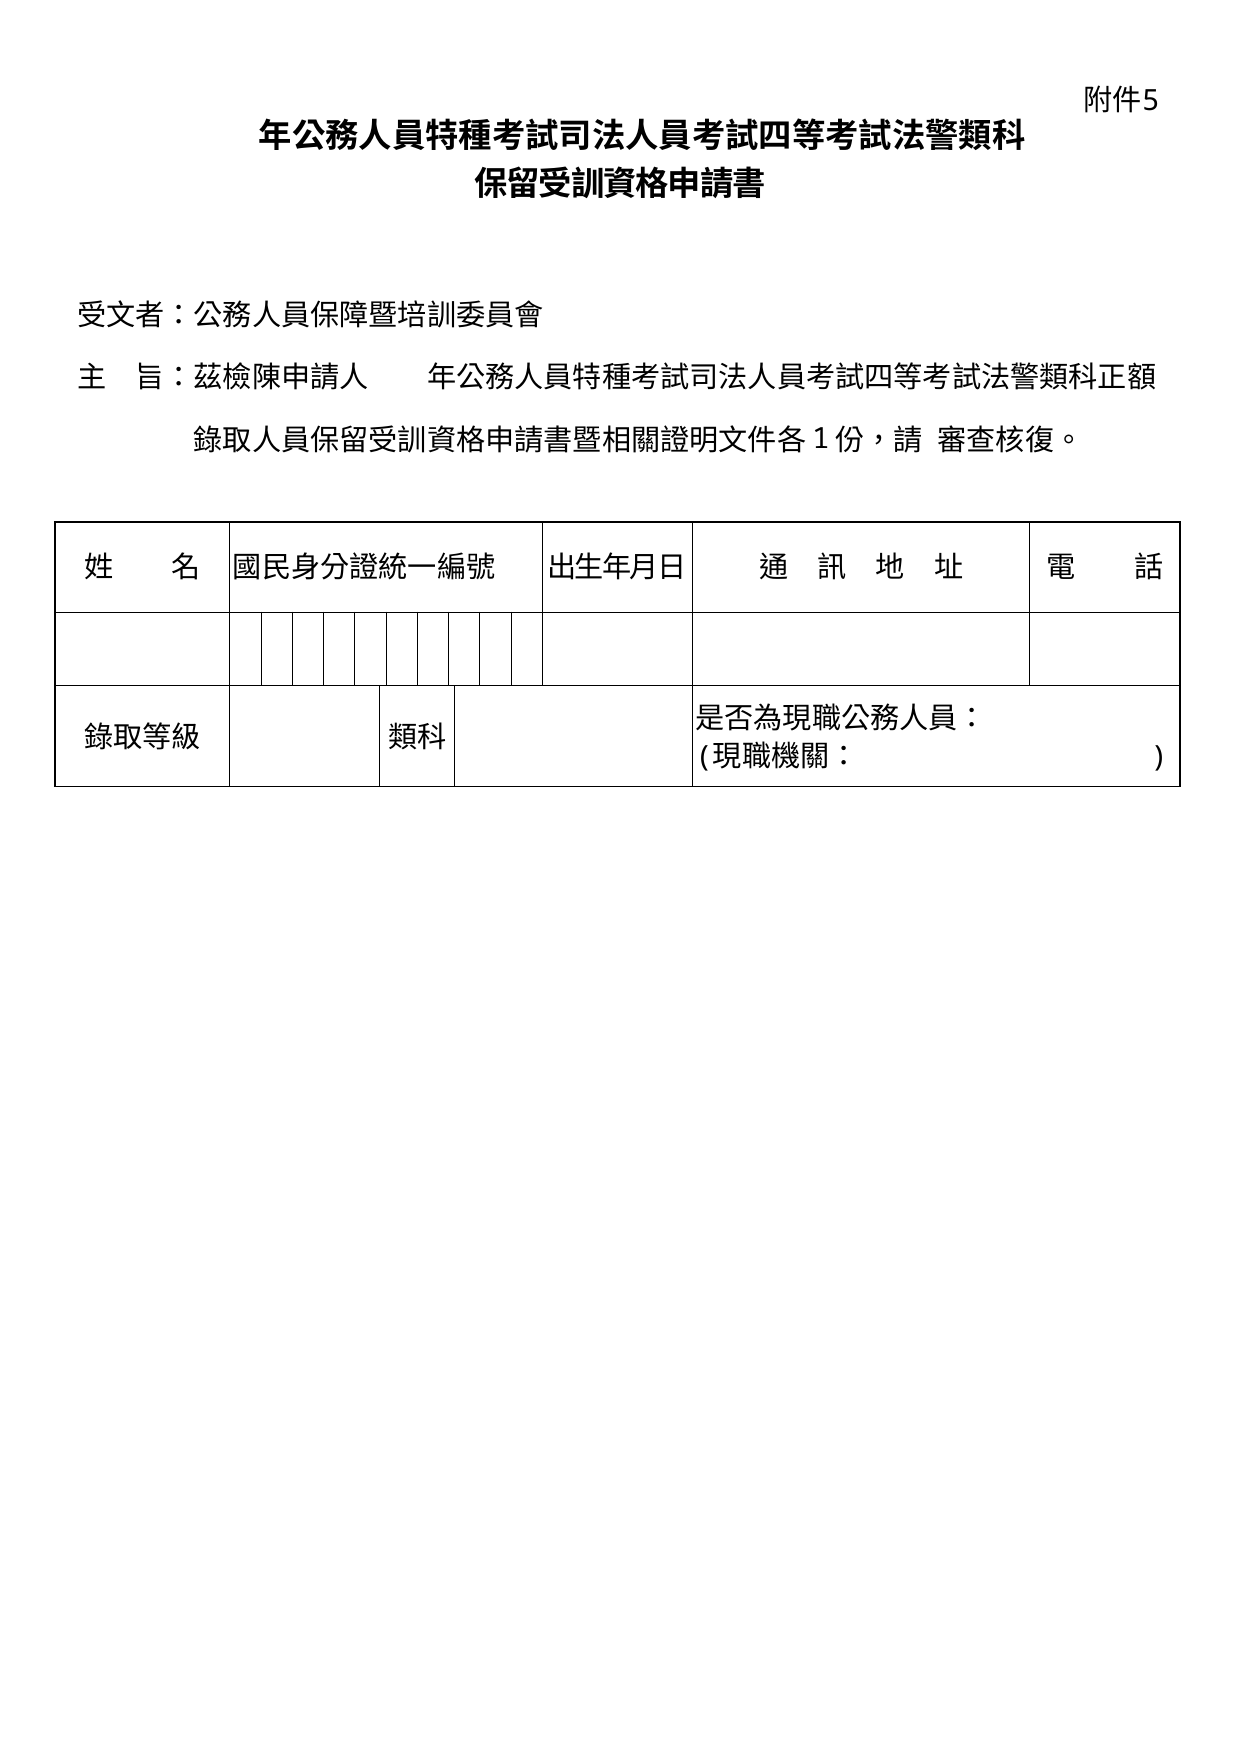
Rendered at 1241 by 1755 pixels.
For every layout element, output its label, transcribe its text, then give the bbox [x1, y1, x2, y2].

table_header 出生年月日 [543, 523, 692, 612]
table_cell [480, 613, 511, 685]
table_cell [324, 613, 354, 685]
text 主 旨：茲檢陳申請人 年公務人員特種考試司法人員考試四等考試法警類科正額錄取人員保留受訓資格申請書暨相關證明文件各1份，請 審查核復。 [77, 333, 1163, 458]
table_header 電 話 [1030, 523, 1179, 612]
table_header 姓 名 [56, 523, 229, 612]
table_cell [293, 613, 323, 685]
table_cell [355, 613, 386, 685]
table_cell [1030, 613, 1179, 685]
table_cell [449, 613, 479, 685]
table_cell [56, 613, 229, 685]
table_cell [693, 613, 1029, 685]
table_header 國民身分證統一編號 [230, 523, 542, 612]
text 年公務人員特種考試司法人員考試四等考試法警類科 [142, 69, 1231, 157]
table_header 通 訊 地 址 [693, 523, 1029, 612]
table_cell [230, 613, 261, 685]
table_cell [387, 613, 417, 685]
table_cell [230, 686, 379, 786]
text 保留受訓資格申請書 [77, 157, 1163, 205]
table_cell 類科 [380, 686, 454, 786]
table_cell [512, 613, 542, 685]
table_cell [418, 613, 448, 685]
table_cell [543, 613, 692, 685]
table_cell 錄取等級 [56, 686, 229, 786]
table_cell 是否為現職公務人員： (現職機關： ) [693, 686, 1179, 786]
text 受文者：公務人員保障暨培訓委員會 [77, 271, 1163, 333]
table_cell [262, 613, 292, 685]
table_cell [455, 686, 692, 786]
text 附件5 [1083, 77, 1216, 119]
